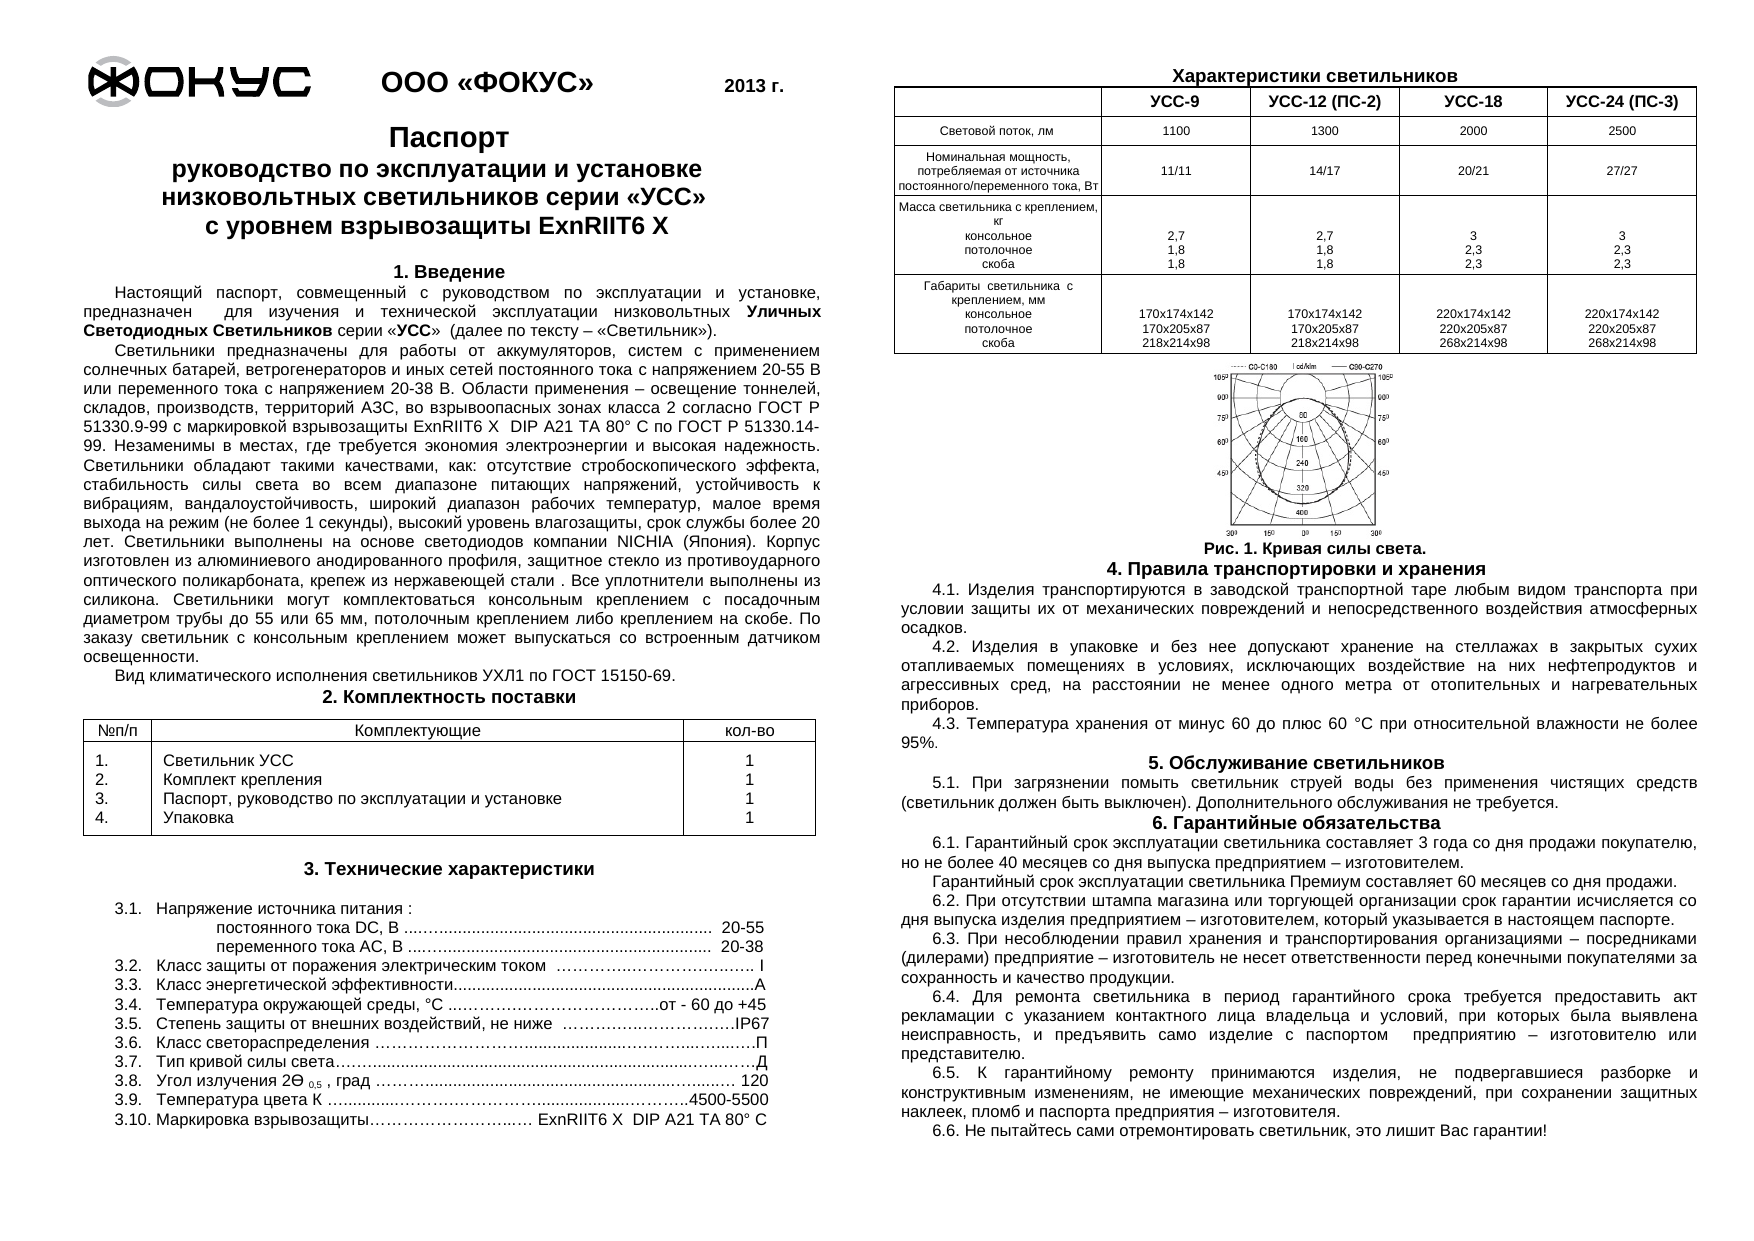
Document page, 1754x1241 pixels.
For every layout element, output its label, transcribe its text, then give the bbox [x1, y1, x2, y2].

subtitle низковольтных светильников серии «УСС» [77, 182, 797, 211]
table_cell 14/17 [1251, 146, 1399, 195]
text 6.4. Для ремонта светильника в период гарантийного срока требуется предоставить акт рекламации с указанием контактного лица владельца и условий, при которых была выявлена неисправность, и предъявить само изделие с паспортом предприятию – изготовителю или представителю. [901, 987, 1698, 1063]
table_cell 1300 [1251, 117, 1399, 145]
text 3.7. Тип кривой силы света….….....................................................................…...……Д [83, 1052, 821, 1071]
table_cell 2000 [1400, 117, 1547, 145]
table_cell 2,7 1,8 1,8 [1251, 196, 1399, 274]
picture [1213, 362, 1393, 539]
text 3.3. Класс энергетической эффективности.................................................................А [83, 975, 821, 994]
table_cell 1100 [1102, 117, 1250, 145]
table_cell 2,7 1,8 1,8 [1102, 196, 1250, 274]
table_header УСС-9 [1102, 88, 1250, 116]
table_cell 1 1 1 1 [684, 742, 815, 835]
text 3.1. Напряжение источника питания : [83, 898, 821, 918]
table_cell Светильник УСС Комплект крепления Паспорт, руководство по эксплуатации и установке Упаковка [152, 742, 683, 835]
text Светильники предназначены для работы от аккумуляторов, систем с применением солнечных батарей, ветрогенераторов и иных сетей постоянного тока с напряжением 20-55 В или переменного тока с напряжением 20-38 В. Области применения – освещение тоннелей, складов, производств, территорий АЗС, во взрывоопасных зонах класса 2 согласно ГОСТ Р 51330.9-99 с маркировкой взрывозащиты ExnRIIT6 X DIP A21 TA 80° C по ГОСТ Р 51330.14-99. Незаменимы в местах, где требуется экономия электроэнергии и высокая надежность. Светильники обладают такими качествами, как: отсутствие стробоскопического эффекта, стабильность силы света во всем диапазоне питающих напряжений, устойчивость к вибрациям, вандалоустойчивость, широкий диапазон рабочих температур, малое время выхода на режим (не более 1 секунды), высокий уровень влагозащиты, срок службы более 20 лет. Светильники выполнены на основе светодиодов компании NICHIA (Япония). Корпус изготовлен из алюминиевого анодированного профиля, защитное стекло из противоударного оптического поликарбоната, крепеж из нержавеющей стали . Все уплотнители выполнены из силикона. Светильники могут комплектоваться консольным креплением с посадочным диаметром трубы до 55 или 65 мм, потолочным креплением либо креплением на скобе. По заказу светильник с консольным креплением может выпускаться со встроенным датчиком освещенности. [83, 340, 821, 666]
text 4. Правила транспортировки и хранения [895, 558, 1698, 579]
subtitle руководство по эксплуатации и установке [77, 153, 797, 182]
text Гарантийный срок эксплуатации светильника Премиум составляет 60 месяцев со дня продажи. [901, 872, 1698, 891]
text постоянного тока DC, В ....…........................................................... 20-55 [83, 918, 821, 937]
subtitle с уровнем взрывозащиты ExnRIIT6 X [77, 211, 797, 240]
table_cell 20/21 [1400, 146, 1547, 195]
text 3.8. Угол излучения 2Ɵ 0,5 , град ………......................................................…......… 120 [83, 1071, 821, 1090]
table_header УСС-12 (ПС-2) [1251, 88, 1399, 116]
text 6.3. При несоблюдении правил хранения и транспортирования организациями – посредниками (дилерами) предприятие – изготовитель не несет ответственности перед конечными покупателями за сохранность и качество продукции. [901, 929, 1698, 987]
table_header УСС-18 [1400, 88, 1547, 116]
table_cell 1. 2. 3. 4. [84, 742, 151, 835]
text 3.4. Температура окружающей среды, °С ...……….……………………..от - 60 до +45 [83, 994, 821, 1013]
text 3.9. Температура цвета К …............……….……………....................………..4500-5500 [83, 1090, 821, 1109]
text 3.5. Степень защиты от внешних воздействий, не ниже ……….…..………….….IР67 [83, 1013, 821, 1033]
text 4.3. Температура хранения от минус 60 до плюс 60 °С при относительной влажности не более 95%. [901, 713, 1698, 752]
table_cell 3 2,3 2,3 [1548, 196, 1696, 274]
table_cell 170х174х142 170х205х87 218х214х98 [1102, 275, 1250, 353]
table_header [895, 88, 1101, 116]
text 6.5. К гарантийному ремонту принимаются изделия, не подвергавшиеся разборке и конструктивным изменениям, не имеющие механических повреждений, при сохранении защитных наклеек, пломб и паспорта предприятия – изготовителя. [901, 1063, 1698, 1121]
text 5.1. При загрязнении помыть светильник струей воды без применения чистящих средств (светильник должен быть выключен). Дополнительного обслуживания не требуется. [901, 773, 1698, 812]
text 5. Обслуживание светильников [895, 752, 1698, 773]
list 1. Введение [77, 261, 821, 283]
text 3.2. Класс защиты от поражения электрическим током …………..………….…..….. I [83, 956, 821, 975]
table_cell 220х174х142 220х205х87 268х214х98 [1548, 275, 1696, 353]
text 6.6. Не пытайтесь сами отремонтировать светильник, это лишит Вас гарантии! [901, 1121, 1698, 1140]
text 4.2. Изделия в упаковке и без нее допускают хранение на стеллажах в закрытых сухих отапливаемых помещениях в условиях, исключающих воздействие на них нефтепродуктов и агрессивных сред, на расстоянии не менее одного метра от отопительных и нагревательных приборов. [901, 637, 1698, 713]
table_cell 3 2,3 2,3 [1400, 196, 1547, 274]
text Рис. 1. Кривая силы света. [901, 354, 1698, 558]
text ООО «ФОКУС» 2013 г. [77, 54, 821, 108]
text 3. Технические характеристики [77, 858, 821, 879]
table_cell Габариты светильника с креплением, мм консольное потолочное скоба [895, 275, 1101, 353]
subtitle Паспорт [77, 120, 821, 153]
table_header Комплектующие [152, 720, 683, 741]
table_cell Световой поток, лм [895, 117, 1101, 145]
text Вид климатического исполнения светильников УХЛ1 по ГОСТ 15150-69. [83, 666, 821, 685]
table_cell 170х174х142 170х205х87 218х214х98 [1251, 275, 1399, 353]
table_cell Номинальная мощность, потребляемая от источника постоянного/переменного тока, Вт [895, 146, 1101, 195]
text Настоящий паспорт, совмещенный с руководством по эксплуатации и установке, предназначен для изучения и технической эксплуатации низковольтных Уличных Светодиодных Светильников серии «УСС» (далее по тексту – «Светильник»). [83, 283, 821, 340]
text 3.6. Класс светораспределения ………………………......................….……....…....….П [83, 1033, 821, 1052]
table_cell 11/11 [1102, 146, 1250, 195]
text Характеристики светильников [901, 65, 1698, 86]
table_cell 27/27 [1548, 146, 1696, 195]
table_cell 2500 [1548, 117, 1696, 145]
text 6.1. Гарантийный срок эксплуатации светильника составляет 3 года со дня продажи покупателю, но не более 40 месяцев со дня выпуска предприятием – изготовителем. [901, 833, 1698, 872]
table_header кол-во [684, 720, 815, 741]
table_cell Масса светильника с креплением, кг консольное потолочное скоба [895, 196, 1101, 274]
text 6.2. При отсутствии штампа магазина или торгующей организации срок гарантии исчисляется со дня выпуска изделия предприятием – изготовителем, который указывается в настоящем паспорте. [901, 891, 1698, 929]
text переменного тока АС, В ....….......................................................... 20-38 [83, 937, 821, 956]
text 3.10. Маркировка взрывозащиты……………………...… ExnRIIT6 X DIP A21 TA 80° C [83, 1109, 821, 1128]
list 2. Комплектность поставки [77, 685, 821, 707]
text 4.1. Изделия транспортируются в заводской транспортной таре любым видом транспорта при условии защиты их от механических повреждений и непосредственного воздействия атмосферных осадков. [901, 579, 1698, 637]
table_header №п/п [84, 720, 151, 741]
table_header УСС-24 (ПС-3) [1548, 88, 1696, 116]
table_cell 220х174х142 220х205х87 268х214х98 [1400, 275, 1547, 353]
text 6. Гарантийные обязательства [895, 812, 1698, 833]
